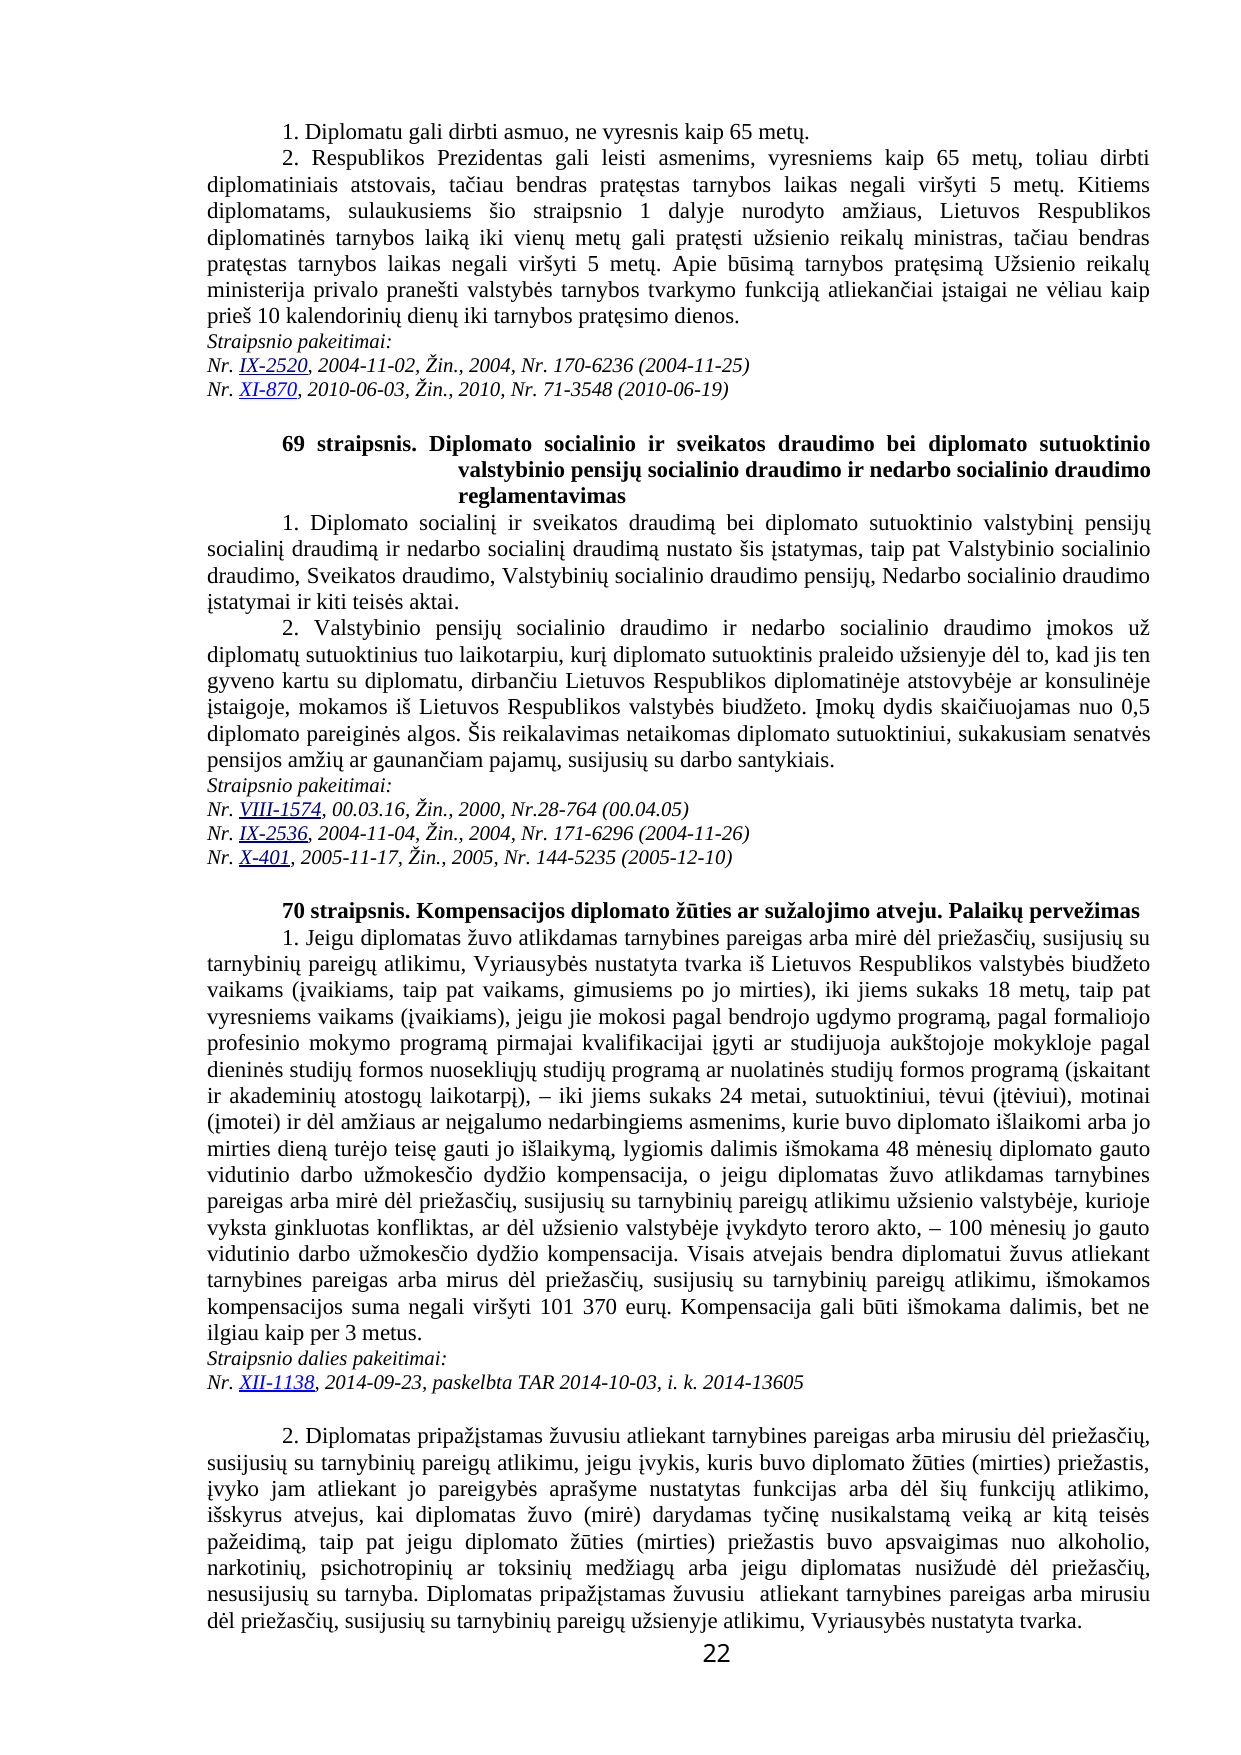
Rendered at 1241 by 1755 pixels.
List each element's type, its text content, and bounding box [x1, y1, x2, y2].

text Nr. XI-870, 2010-06-03, Žin., 2010, Nr. 71-3548 (2010-06-19) [207, 377, 1152, 401]
text 1. Jeigu diplomatas žuvo atlikdamas tarnybines pareigas arba mirė dėl priežasčių, susijusių su tarnybinių pareigų atlikimu, Vyriausybės nustatyta tvarka iš Lietuvos Respublikos valstybės biudžeto vaikams (įvaikiams, taip pat vaikams, gimusiems po jo mirties), iki jiems sukaks 18 metų, taip pat vyresniems vaikams (įvaikiams), jeigu jie mokosi pagal bendrojo ugdymo programą, pagal formaliojo profesinio mokymo programą pirmajai kvalifikacijai įgyti ar studijuoja aukštojoje mokykloje pagal dieninės studijų formos nuosekliųjų studijų programą ar nuolatinės studijų formos programą (įskaitant ir akademinių atostogų laikotarpį), – iki jiems sukaks 24 metai, sutuoktiniui, tėvui (įtėviui), motinai (įmotei) ir dėl amžiaus ar neįgalumo nedarbingiems asmenims, kurie buvo diplomato išlaikomi arba jo mirties dieną turėjo teisę gauti jo išlaikymą, lygiomis dalimis išmokama 48 mėnesių diplomato gauto vidutinio darbo užmokesčio dydžio kompensacija, o jeigu diplomatas žuvo atlikdamas tarnybines pareigas arba mirė dėl priežasčių, susijusių su tarnybinių pareigų atlikimu užsienio valstybėje, kurioje vyksta ginkluotas konfliktas, ar dėl užsienio valstybėje įvykdyto teroro akto, – 100 mėnesių jo gauto vidutinio darbo užmokesčio dydžio kompensacija. Visais atvejais bendra diplomatui žuvus atliekant tarnybines pareigas arba mirus dėl priežasčių, susijusių su tarnybinių pareigų atlikimu, išmokamos kompensacijos suma negali viršyti 101 370 eurų. Kompensacija gali būti išmokama dalimis, bet ne ilgiau kaip per 3 metus. [207, 924, 1152, 1346]
text 1. Diplomato socialinį ir sveikatos draudimą bei diplomato sutuoktinio valstybinį pensijų socialinį draudimą ir nedarbo socialinį draudimą nustato šis įstatymas, taip pat Valstybinio socialinio draudimo, Sveikatos draudimo, Valstybinių socialinio draudimo pensijų, Nedarbo socialinio draudimo įstatymai ir kiti teisės aktai. [207, 509, 1152, 614]
text Straipsnio pakeitimai: [207, 329, 1152, 353]
text Nr. XII-1138, 2014-09-23, paskelbta TAR 2014-10-03, i. k. 2014-13605 [207, 1369, 1152, 1394]
text 2. Valstybinio pensijų socialinio draudimo ir nedarbo socialinio draudimo įmokos už diplomatų sutuoktinius tuo laikotarpiu, kurį diplomato sutuoktinis praleido užsienyje dėl to, kad jis ten gyveno kartu su diplomatu, dirbančiu Lietuvos Respublikos diplomatinėje atstovybėje ar konsulinėje įstaigoje, mokamos iš Lietuvos Respublikos valstybės biudžeto. Įmokų dydis skaičiuojamas nuo 0,5 diplomato pareiginės algos. Šis reikalavimas netaikomas diplomato sutuoktiniui, sukakusiam senatvės pensijos amžių ar gaunančiam pajamų, susijusių su darbo santykiais. [207, 614, 1152, 772]
text Nr. IX-2536, 2004-11-04, Žin., 2004, Nr. 171-6296 (2004-11-26) [207, 821, 1152, 845]
text Straipsnio dalies pakeitimai: [207, 1346, 1152, 1369]
text Straipsnio pakeitimai: [207, 772, 1152, 797]
text 69 straipsnis. Diplomato socialinio ir sveikatos draudimo bei diplomato sutuoktinio valstybinio pensijų socialinio draudimo ir nedarbo socialinio draudimo reglamentavimas [282, 430, 1152, 509]
text Nr. IX-2520, 2004-11-02, Žin., 2004, Nr. 170-6236 (2004-11-25) [207, 353, 1152, 377]
text Nr. X-401, 2005-11-17, Žin., 2005, Nr. 144-5235 (2005-12-10) [207, 845, 1152, 869]
text 70 straipsnis. Kompensacijos diplomato žūties ar sužalojimo atveju. Palaikų pervežimas [282, 897, 1152, 924]
text Nr. VIII-1574, 00.03.16, Žin., 2000, Nr.28-764 (00.04.05) [207, 797, 1152, 821]
text 1. Diplomatu gali dirbti asmuo, ne vyresnis kaip 65 metų. [207, 118, 1152, 144]
text 2. Diplomatas pripažįstamas žuvusiu atliekant tarnybines pareigas arba mirusiu dėl priežasčių, susijusių su tarnybinių pareigų atlikimu, jeigu įvykis, kuris buvo diplomato žūties (mirties) priežastis, įvyko jam atliekant jo pareigybės aprašyme nustatytas funkcijas arba dėl šių funkcijų atlikimo, išskyrus atvejus, kai diplomatas žuvo (mirė) darydamas tyčinę nusikalstamą veiką ar kitą teisės pažeidimą, taip pat jeigu diplomato žūties (mirties) priežastis buvo apsvaigimas nuo alkoholio, narkotinių, psichotropinių ar toksinių medžiagų arba jeigu diplomatas nusižudė dėl priežasčių, nesusijusių su tarnyba. Diplomatas pripažįstamas žuvusiu atliekant tarnybines pareigas arba mirusiu dėl priežasčių, susijusių su tarnybinių pareigų užsienyje atlikimu, Vyriausybės nustatyta tvarka. [207, 1422, 1152, 1633]
text 2. Respublikos Prezidentas gali leisti asmenims, vyresniems kaip 65 metų, toliau dirbti diplomatiniais atstovais, tačiau bendras pratęstas tarnybos laikas negali viršyti 5 metų. Kitiems diplomatams, sulaukusiems šio straipsnio 1 dalyje nurodyto amžiaus, Lietuvos Respublikos diplomatinės tarnybos laiką iki vienų metų gali pratęsti užsienio reikalų ministras, tačiau bendras pratęstas tarnybos laikas negali viršyti 5 metų. Apie būsimą tarnybos pratęsimą Užsienio reikalų ministerija privalo pranešti valstybės tarnybos tvarkymo funkciją atliekančiai įstaigai ne vėliau kaip prieš 10 kalendorinių dienų iki tarnybos pratęsimo dienos. [207, 144, 1152, 329]
